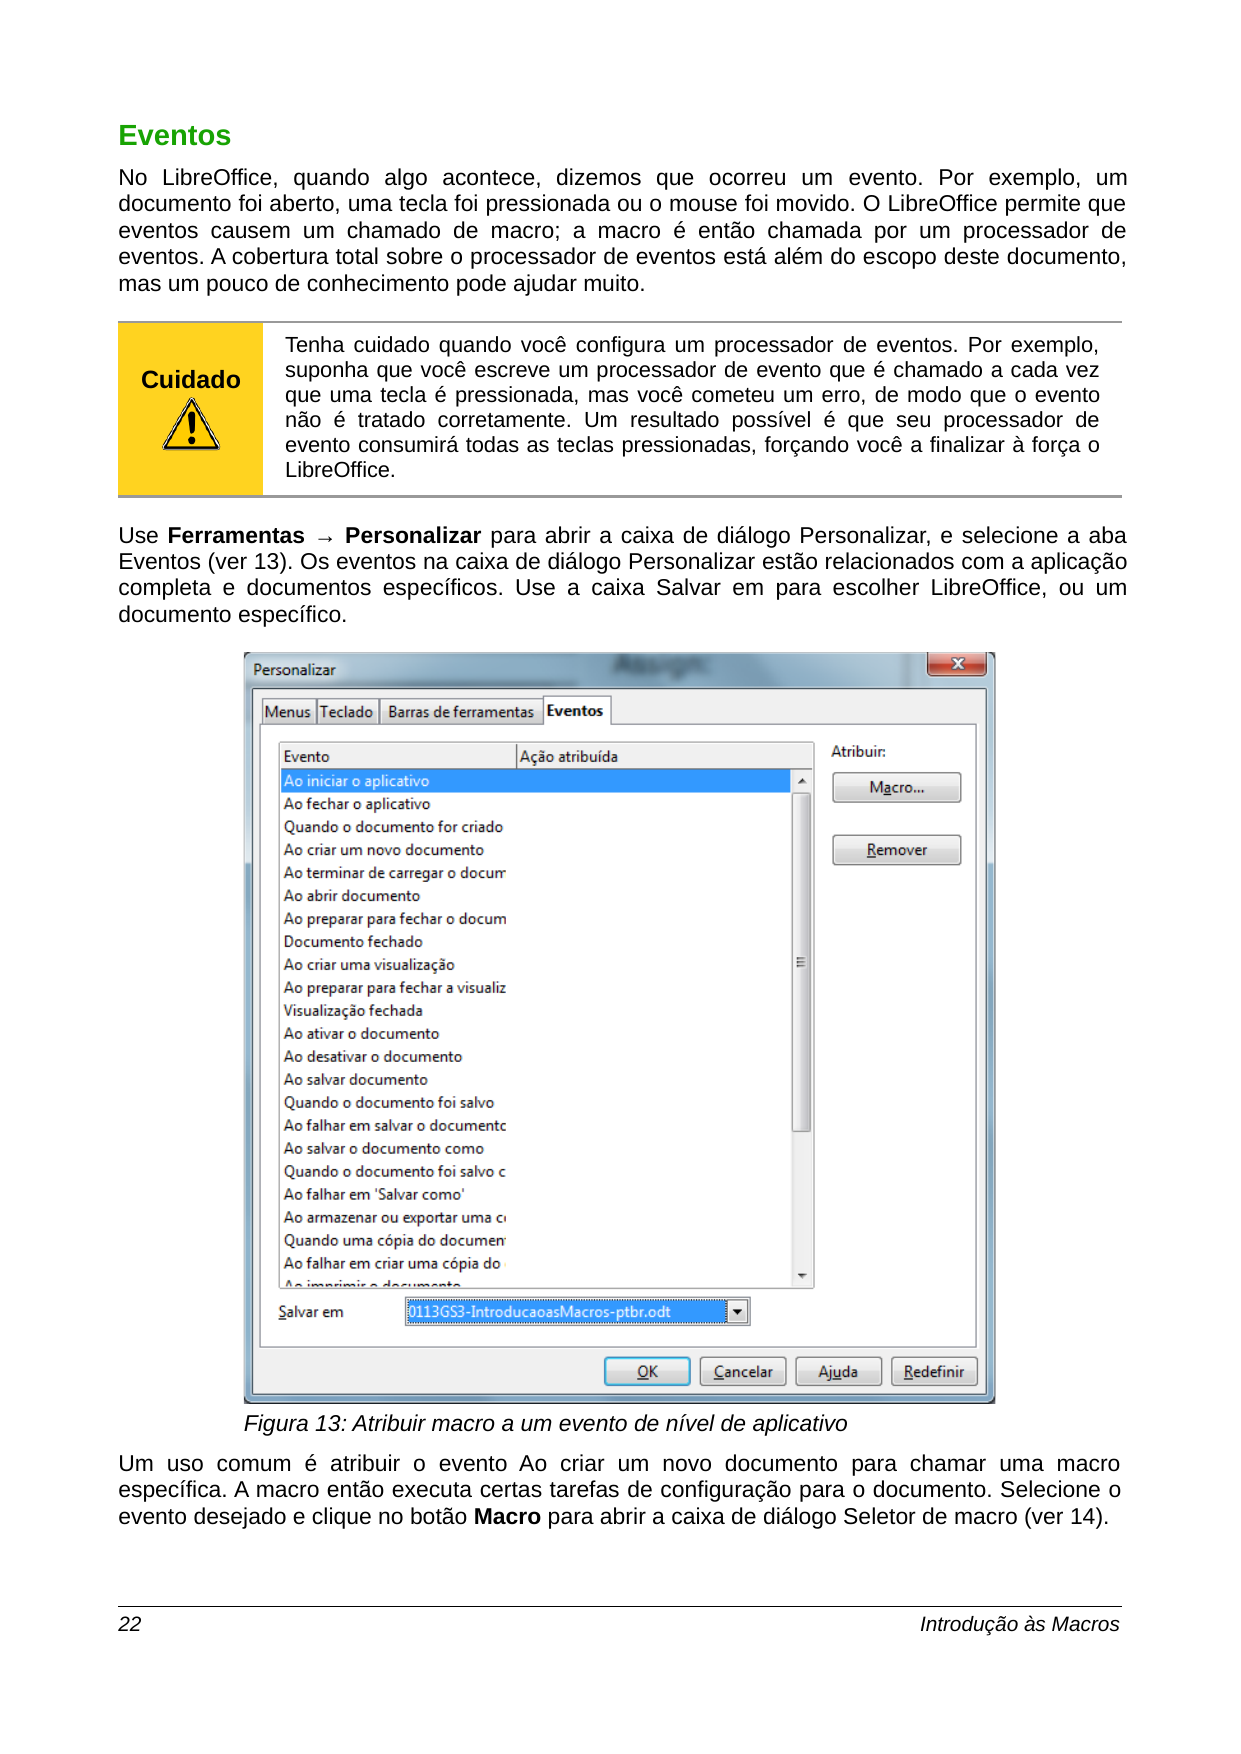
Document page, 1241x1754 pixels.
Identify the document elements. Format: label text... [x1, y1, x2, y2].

text Use Ferramentas → Personalizar para abrir a caixa de diálogo Personalizar, e selecione a aba Eventos (ver Figura ). Os eventos na caixa de diálogo Personalizar estão relacionados com a aplicação completa e documentos específicos. Use a caixa Salvar em para escolher LibreOffice, ou um documento específico. [118, 522, 1128, 627]
text No LibreOffice, quando algo acontece, dizemos que ocorreu um evento. Por exemplo, um documento foi aberto, uma tecla foi pressionada ou o mouse foi movido. O LibreOffice permite que eventos causem um chamado de macro; a macro é então chamada por um processador de eventos. A cobertura total sobre o processador de eventos está além do escopo deste documento, mas um pouco de conhecimento pode ajudar muito. [118, 164, 1128, 296]
text Um uso comum é atribuir o evento Ao criar um novo documento para chamar uma macro específica. A macro então executa certas tarefas de configuração para o documento. Selecione o evento desejado e clique no botão Macro para abrir a caixa de diálogo Seletor de macro (ver Figura ). [118, 1450, 1122, 1529]
subtitle Eventos [118, 118, 1122, 152]
table_header Tenha cuidado quando você configura um processador de eventos. Por exemplo, suponha que você escreve um processador de evento que é chamado a cada vez que uma tecla é pressionada, mas você cometeu um erro, de modo que o evento não é tratado corretamente. Um resultado possível é que seu processador de evento consumirá todas as teclas pressionadas, forçando você a finalizar à força o LibreOffice. [264, 323, 1122, 495]
table_header Cuidado [118, 323, 263, 495]
text Figura 13: Atribuir macro a um evento de nível de aplicativo [244, 1410, 997, 1437]
picture [158, 393, 224, 454]
picture [243, 652, 996, 1404]
